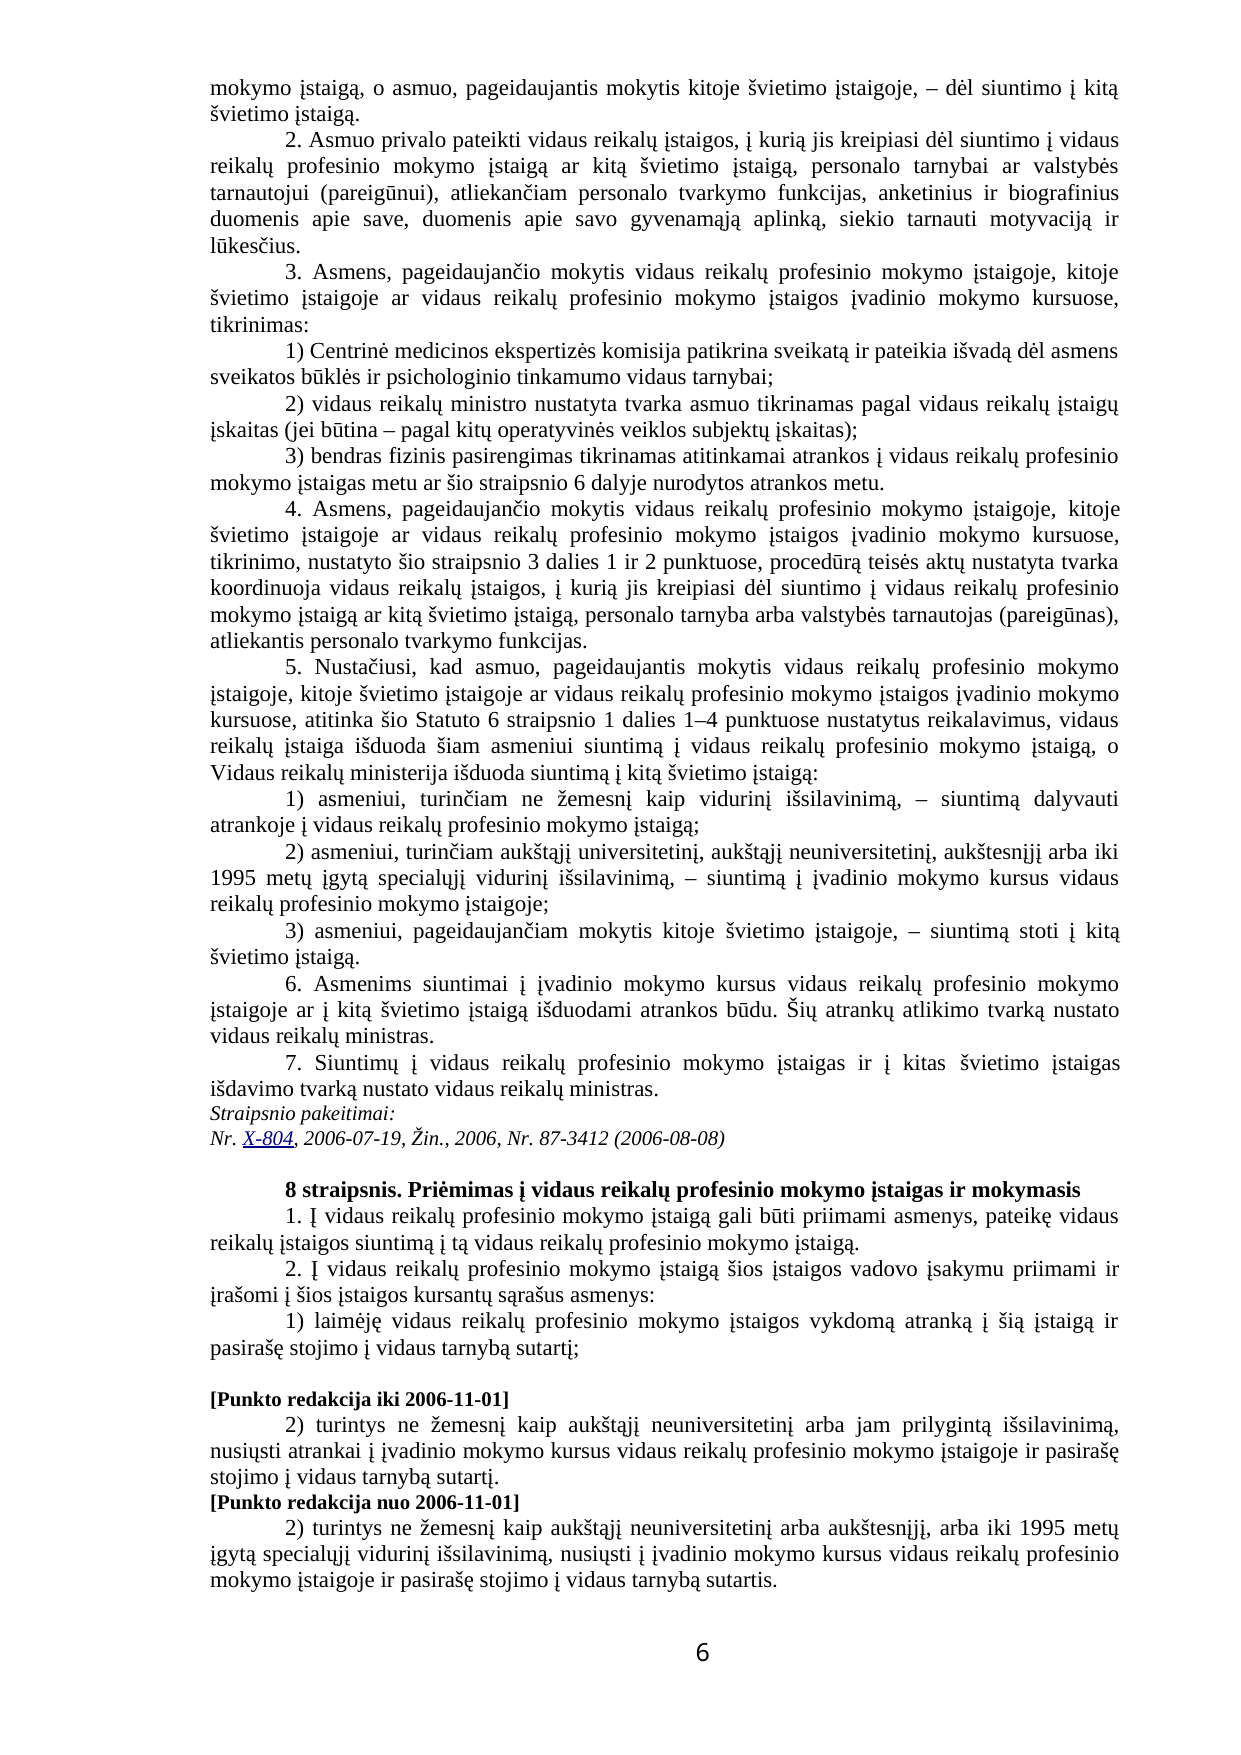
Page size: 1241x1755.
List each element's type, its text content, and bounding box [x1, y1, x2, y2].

text 2) turintys ne žemesnį kaip aukštąjį neuniversitetinį arba aukštesnįjį, arba iki 1995 metų įgytą specialųjį vidurinį išsilavinimą, nusiųsti į įvadinio mokymo kursus vidaus reikalų profesinio mokymo įstaigoje ir pasirašę stojimo į vidaus tarnybą sutartis. [210, 1514, 1120, 1593]
text 4. Asmens, pageidaujančio mokytis vidaus reikalų profesinio mokymo įstaigoje, kitoje švietimo įstaigoje ar vidaus reikalų profesinio mokymo įstaigos įvadinio mokymo kursuose, tikrinimo, nustatyto šio straipsnio 3 dalies 1 ir 2 punktuose, procedūrą teisės aktų nustatyta tvarka koordinuoja vidaus reikalų įstaigos, į kurią jis kreipiasi dėl siuntimo į vidaus reikalų profesinio mokymo įstaigą ar kitą švietimo įstaigą, personalo tarnyba arba valstybės tarnautojas (pareigūnas), atliekantis personalo tvarkymo funkcijas. [210, 495, 1120, 653]
text 3. Asmens, pageidaujančio mokytis vidaus reikalų profesinio mokymo įstaigoje, kitoje švietimo įstaigoje ar vidaus reikalų profesinio mokymo įstaigos įvadinio mokymo kursuose, tikrinimas: [210, 258, 1120, 337]
text 3) bendras fizinis pasirengimas tikrinamas atitinkamai atrankos į vidaus reikalų profesinio mokymo įstaigas metu ar šio straipsnio 6 dalyje nurodytos atrankos metu. [210, 442, 1120, 495]
text 5. Nustačiusi, kad asmuo, pageidaujantis mokytis vidaus reikalų profesinio mokymo įstaigoje, kitoje švietimo įstaigoje ar vidaus reikalų profesinio mokymo įstaigos įvadinio mokymo kursuose, atitinka šio Statuto 6 straipsnio 1 dalies 1–4 punktuose nustatytus reikalavimus, vidaus reikalų įstaiga išduoda šiam asmeniui siuntimą į vidaus reikalų profesinio mokymo įstaigą, o Vidaus reikalų ministerija išduoda siuntimą į kitą švietimo įstaigą: [210, 653, 1120, 785]
text [Punkto redakcija nuo 2006-11-01] [210, 1490, 1120, 1514]
text 7. Siuntimų į vidaus reikalų profesinio mokymo įstaigas ir į kitas švietimo įstaigas išdavimo tvarką nustato vidaus reikalų ministras. [210, 1049, 1120, 1101]
text 1. Į vidaus reikalų profesinio mokymo įstaigą gali būti priimami asmenys, pateikę vidaus reikalų įstaigos siuntimą į tą vidaus reikalų profesinio mokymo įstaigą. [210, 1202, 1120, 1255]
text 2. Į vidaus reikalų profesinio mokymo įstaigą šios įstaigos vadovo įsakymu priimami ir įrašomi į šios įstaigos kursantų sąrašus asmenys: [210, 1255, 1120, 1308]
text 3) asmeniui, pageidaujančiam mokytis kitoje švietimo įstaigoje, – siuntimą stoti į kitą švietimo įstaigą. [210, 917, 1120, 969]
text 6. Asmenims siuntimai į įvadinio mokymo kursus vidaus reikalų profesinio mokymo įstaigoje ar į kitą švietimo įstaigą išduodami atrankos būdu. Šių atrankų atlikimo tvarką nustato vidaus reikalų ministras. [210, 969, 1120, 1049]
text 2) vidaus reikalų ministro nustatyta tvarka asmuo tikrinamas pagal vidaus reikalų įstaigų įskaitas (jei būtina – pagal kitų operatyvinės veiklos subjektų įskaitas); [210, 390, 1120, 442]
text [Punkto redakcija iki 2006-11-01] [210, 1387, 1120, 1411]
text 2) turintys ne žemesnį kaip aukštąjį neuniversitetinį arba jam prilygintą išsilavinimą, nusiųsti atrankai į įvadinio mokymo kursus vidaus reikalų profesinio mokymo įstaigoje ir pasirašę stojimo į vidaus tarnybą sutartį. [210, 1411, 1120, 1490]
text 1) laimėję vidaus reikalų profesinio mokymo įstaigos vykdomą atranką į šią įstaigą ir pasirašę stojimo į vidaus tarnybą sutartį; [210, 1308, 1120, 1360]
text mokymo įstaigą, o asmuo, pageidaujantis mokytis kitoje švietimo įstaigoje, – dėl siuntimo į kitą švietimo įstaigą. [210, 73, 1120, 126]
text 2) asmeniui, turinčiam aukštąjį universitetinį, aukštąjį neuniversitetinį, aukštesnįjį arba iki 1995 metų įgytą specialųjį vidurinį išsilavinimą, – siuntimą į įvadinio mokymo kursus vidaus reikalų profesinio mokymo įstaigoje; [210, 838, 1120, 917]
text 2. Asmuo privalo pateikti vidaus reikalų įstaigos, į kurią jis kreipiasi dėl siuntimo į vidaus reikalų profesinio mokymo įstaigą ar kitą švietimo įstaigą, personalo tarnybai ar valstybės tarnautojui (pareigūnui), atliekančiam personalo tvarkymo funkcijas, anketinius ir biografinius duomenis apie save, duomenis apie savo gyvenamąją aplinką, siekio tarnauti motyvaciją ir lūkesčius. [210, 126, 1120, 258]
text Straipsnio pakeitimai: [210, 1101, 1120, 1125]
text 1) asmeniui, turinčiam ne žemesnį kaip vidurinį išsilavinimą, – siuntimą dalyvauti atrankoje į vidaus reikalų profesinio mokymo įstaigą; [210, 785, 1120, 838]
text 8 straipsnis. Priėmimas į vidaus reikalų profesinio mokymo įstaigas ir mokymasis [285, 1176, 1120, 1202]
text Nr. X-804, 2006-07-19, Žin., 2006, Nr. 87-3412 (2006-08-08) [210, 1125, 1120, 1149]
text 1) Centrinė medicinos ekspertizės komisija patikrina sveikatą ir pateikia išvadą dėl asmens sveikatos būklės ir psichologinio tinkamumo vidaus tarnybai; [210, 337, 1120, 390]
